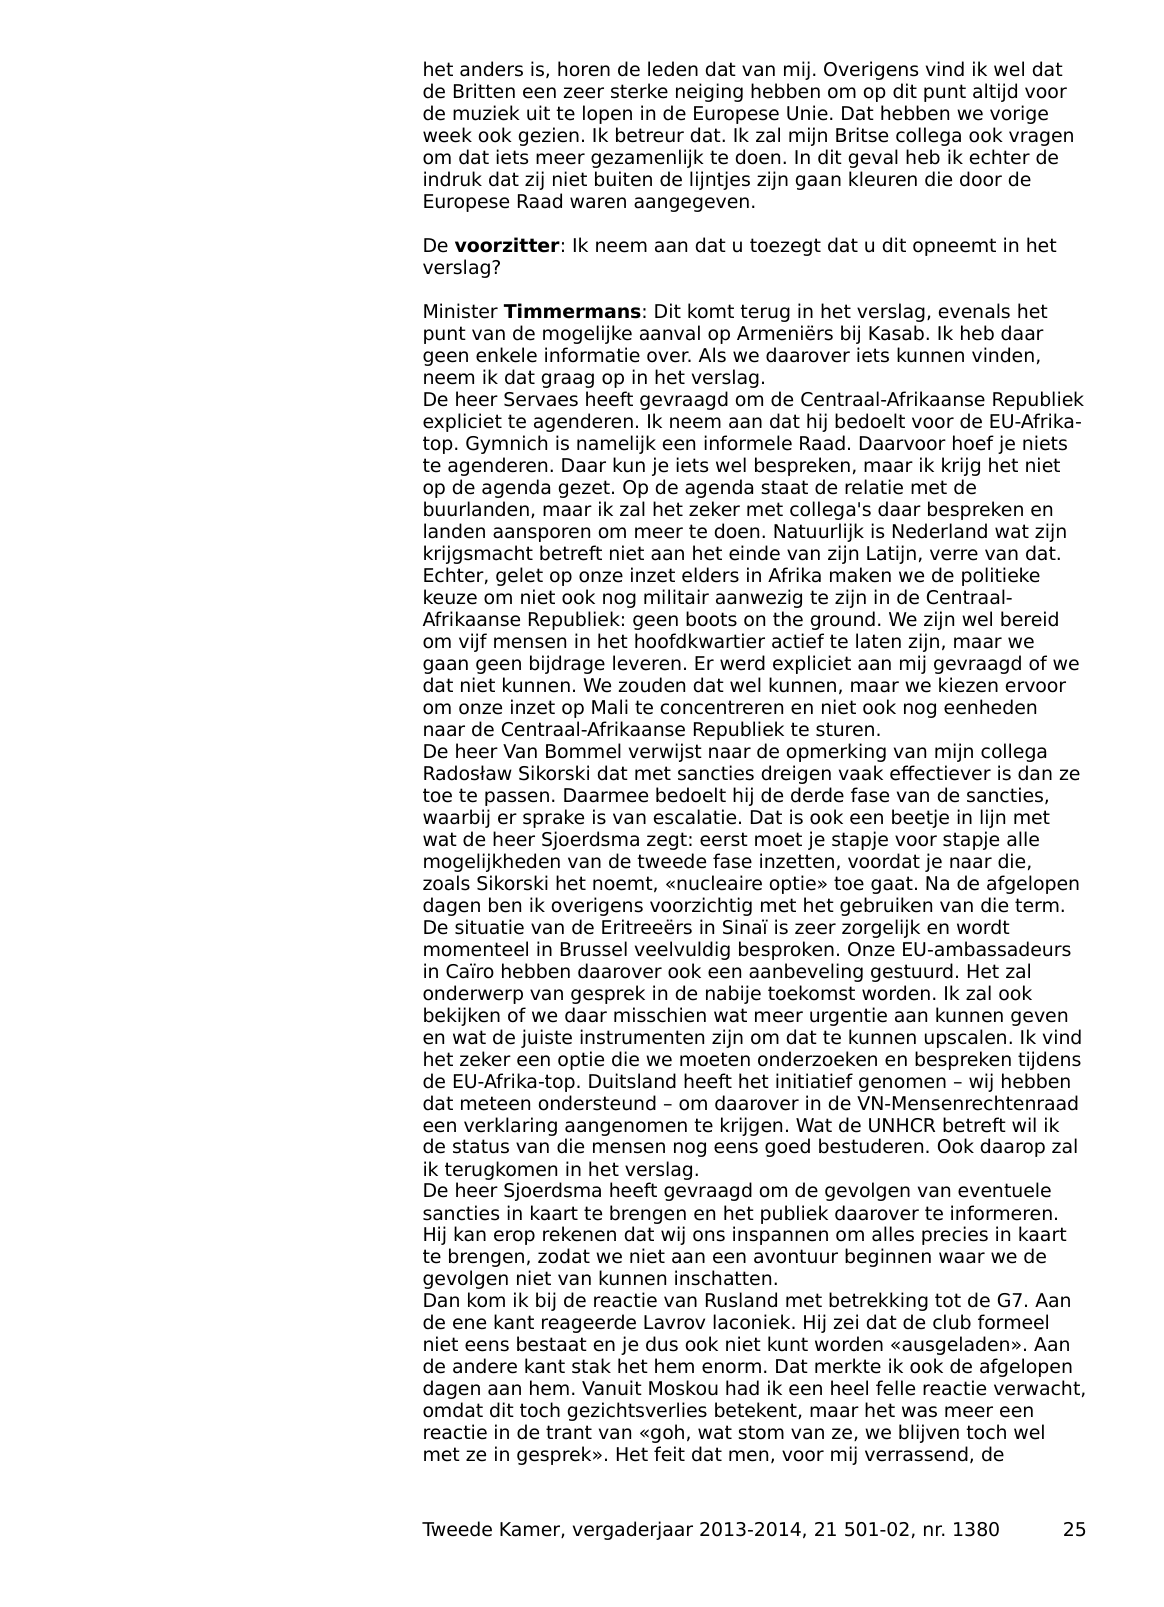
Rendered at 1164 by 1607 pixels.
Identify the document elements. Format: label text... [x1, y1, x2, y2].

text De situatie van de Eritreeërs in Sinaï is zeer zorgelijk en wordt momenteel in Brussel veelvuldig besproken. Onze EU-ambassadeurs in Caïro hebben daarover ook een aanbeveling gestuurd. Het zal onderwerp van gesprek in de nabije toekomst worden. Ik zal ook bekijken of we daar misschien wat meer urgentie aan kunnen geven en wat de juiste instrumenten zijn om dat te kunnen upscalen. Ik vind het zeker een optie die we moeten onderzoeken en bespreken tijdens de EU-Afrika-top. Duitsland heeft het initiatief genomen – wij hebben dat meteen ondersteund – om daarover in de VN-Mensenrechtenraad een verklaring aangenomen te krijgen. Wat de UNHCR betreft wil ik de status van die mensen nog eens goed bestuderen. Ook daarop zal ik terugkomen in het verslag. [422, 917, 1087, 1180]
text De voorzitter: Ik neem aan dat u toezegt dat u dit opneemt in het verslag? [422, 235, 1087, 279]
text het anders is, horen de leden dat van mij. Overigens vind ik wel dat de Britten een zeer sterke neiging hebben om op dit punt altijd voor de muziek uit te lopen in de Europese Unie. Dat hebben we vorige week ook gezien. Ik betreur dat. Ik zal mijn Britse collega ook vragen om dat iets meer gezamenlijk te doen. In dit geval heb ik echter de indruk dat zij niet buiten de lijntjes zijn gaan kleuren die door de Europese Raad waren aangegeven. [422, 59, 1087, 213]
text Dan kom ik bij de reactie van Rusland met betrekking tot de G7. Aan de ene kant reageerde Lavrov laconiek. Hij zei dat de club formeel niet eens bestaat en je dus ook niet kunt worden «ausgeladen». Aan de andere kant stak het hem enorm. Dat merkte ik ook de afgelopen dagen aan hem. Vanuit Moskou had ik een heel felle reactie verwacht, omdat dit toch gezichtsverlies betekent, maar het was meer een reactie in de trant van «goh, wat stom van ze, we blijven toch wel met ze in gesprek». Het feit dat men, voor mij verrassend, de [422, 1290, 1087, 1466]
text De heer Van Bommel verwijst naar de opmerking van mijn collega Radosław Sikorski dat met sancties dreigen vaak effectiever is dan ze toe te passen. Daarmee bedoelt hij de derde fase van de sancties, waarbij er sprake is van escalatie. Dat is ook een beetje in lijn met wat de heer Sjoerdsma zegt: eerst moet je stapje voor stapje alle mogelijkheden van de tweede fase inzetten, voordat je naar die, zoals Sikorski het noemt, «nucleaire optie» toe gaat. Na de afgelopen dagen ben ik overigens voorzichtig met het gebruiken van die term. [422, 741, 1087, 917]
text De heer Sjoerdsma heeft gevraagd om de gevolgen van eventuele sancties in kaart te brengen en het publiek daarover te informeren. Hij kan erop rekenen dat wij ons inspannen om alles precies in kaart te brengen, zodat we niet aan een avontuur beginnen waar we de gevolgen niet van kunnen inschatten. [422, 1180, 1087, 1290]
text De heer Servaes heeft gevraagd om de Centraal-Afrikaanse Republiek expliciet te agenderen. Ik neem aan dat hij bedoelt voor de EU-Afrika-top. Gymnich is namelijk een informele Raad. Daarvoor hoef je niets te agenderen. Daar kun je iets wel bespreken, maar ik krijg het niet op de agenda gezet. Op de agenda staat de relatie met de buurlanden, maar ik zal het zeker met collega's daar bespreken en landen aansporen om meer te doen. Natuurlijk is Nederland wat zijn krijgsmacht betreft niet aan het einde van zijn Latijn, verre van dat. Echter, gelet op onze inzet elders in Afrika maken we de politieke keuze om niet ook nog militair aanwezig te zijn in de Centraal-Afrikaanse Republiek: geen boots on the ground. We zijn wel bereid om vijf mensen in het hoofdkwartier actief te laten zijn, maar we gaan geen bijdrage leveren. Er werd expliciet aan mij gevraagd of we dat niet kunnen. We zouden dat wel kunnen, maar we kiezen ervoor om onze inzet op Mali te concentreren en niet ook nog eenheden naar de Centraal-Afrikaanse Republiek te sturen. [422, 389, 1087, 741]
text Minister Timmermans: Dit komt terug in het verslag, evenals het punt van de mogelijke aanval op Armeniërs bij Kasab. Ik heb daar geen enkele informatie over. Als we daarover iets kunnen vinden, neem ik dat graag op in het verslag. [422, 301, 1087, 389]
